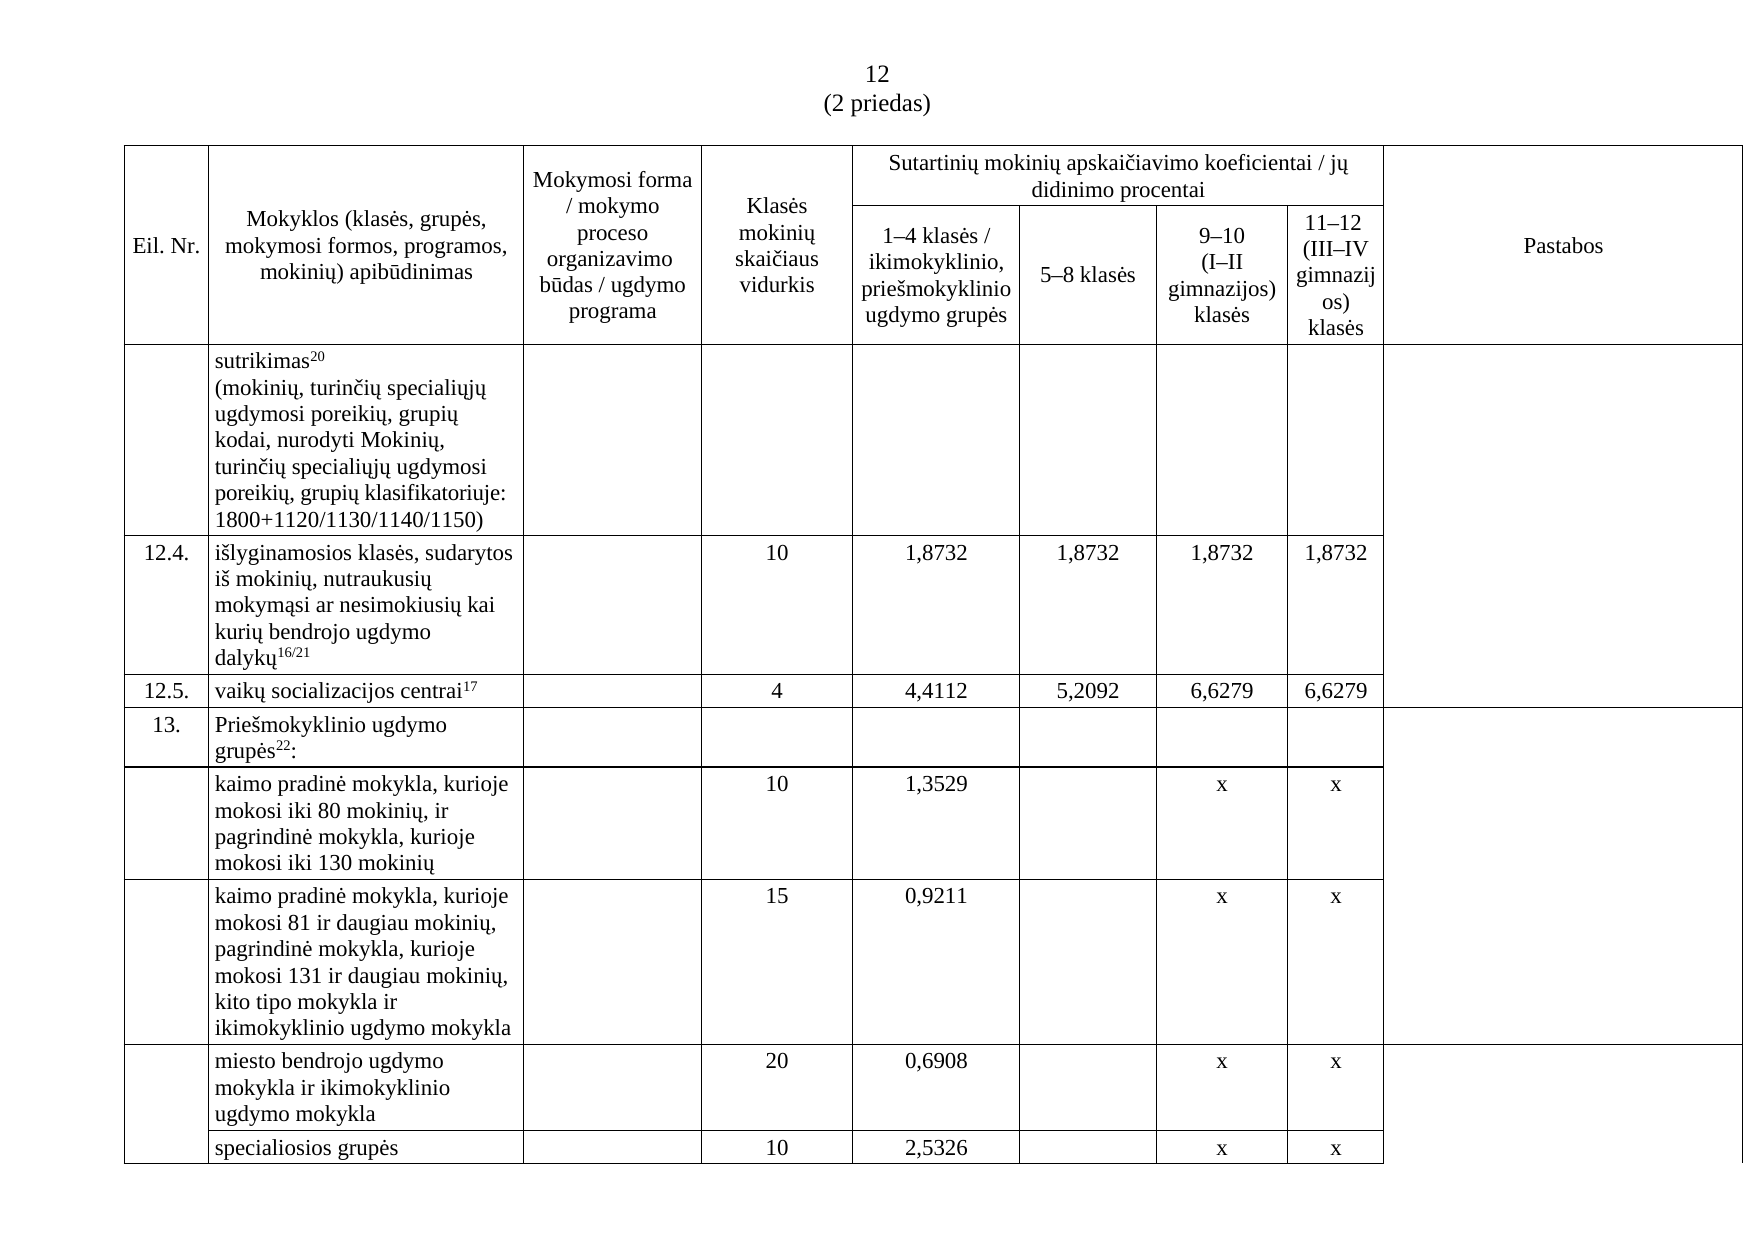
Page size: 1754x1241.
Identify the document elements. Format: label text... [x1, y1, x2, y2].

table_cell [1020, 345, 1156, 535]
table_cell 11–12 (III–IV gimnazijos) klasės [1288, 206, 1383, 343]
table_cell 12.4. [125, 536, 208, 673]
table_cell [125, 768, 208, 879]
table_cell [524, 536, 701, 673]
table_cell 1,8732 [1288, 536, 1383, 673]
table_cell x [1288, 1045, 1383, 1129]
table_cell 6,6279 [1288, 675, 1383, 707]
table_cell miesto bendrojo ugdymo mokykla ir ikimokyklinio ugdymo mokykla [209, 1045, 523, 1129]
table_cell 1–4 klasės / ikimokyklinio, priešmokyklinio ugdymo grupės [853, 206, 1019, 343]
table_cell x [1157, 1045, 1287, 1129]
table_cell [1020, 708, 1156, 766]
table_cell x [1157, 880, 1287, 1044]
table_cell [1384, 1045, 1742, 1163]
table_cell kaimo pradinė mokykla, kurioje mokosi iki 80 mokinių, ir pagrindinė mokykla, kurioje mokosi iki 130 mokinių [209, 768, 523, 879]
table_cell 1,3529 [853, 768, 1019, 879]
table_cell [702, 345, 852, 535]
table_cell 2,5326 [853, 1131, 1019, 1163]
table_cell [524, 768, 701, 879]
table_cell 15 [702, 880, 852, 1044]
table_cell [125, 880, 208, 1044]
table_cell [1020, 1045, 1156, 1129]
table_cell 12.5. [125, 675, 208, 707]
table_cell [524, 1045, 701, 1129]
table_header Pastabos [1384, 146, 1742, 343]
table_cell [1288, 345, 1383, 535]
table_cell [853, 345, 1019, 535]
table_cell 1,8732 [1157, 536, 1287, 673]
table_cell specialiosios grupės [209, 1131, 523, 1163]
table_cell 0,6908 [853, 1045, 1019, 1129]
table_cell 5,2092 [1020, 675, 1156, 707]
table_cell [1020, 1131, 1156, 1163]
table_cell 5–8 klasės [1020, 206, 1156, 343]
table_cell [1384, 708, 1742, 1044]
table_cell vaikų socializacijos centrai17 [209, 675, 523, 707]
table_cell [1020, 768, 1156, 879]
table_cell 1,8732 [1020, 536, 1156, 673]
table_cell [125, 1130, 208, 1163]
table_cell kaimo pradinė mokykla, kurioje mokosi 81 ir daugiau mokinių, pagrindinė mokykla, kurioje mokosi 131 ir daugiau mokinių, kito tipo mokykla ir ikimokyklinio ugdymo mokykla [209, 880, 523, 1044]
table_cell [125, 1045, 208, 1129]
table_cell 1,8732 [853, 536, 1019, 673]
table_cell x [1288, 1131, 1383, 1163]
table_cell 13. [125, 708, 208, 766]
table_cell 4,4112 [853, 675, 1019, 707]
table_cell [1157, 345, 1287, 535]
table_header Eil. Nr. [125, 146, 208, 343]
table_header Mokymosi forma / mokymo proceso organizavimo būdas / ugdymo programa [524, 146, 701, 343]
table_cell [1288, 708, 1383, 766]
table_header Sutartinių mokinių apskaičiavimo koeficientai / jų didinimo procentai [853, 146, 1383, 205]
table_cell x [1157, 1131, 1287, 1163]
table_cell [524, 708, 701, 766]
table_cell [1157, 708, 1287, 766]
table_cell x [1288, 768, 1383, 879]
table_cell Priešmokyklinio ugdymo grupės22: [209, 708, 523, 766]
table_cell [524, 345, 701, 535]
table_cell [524, 880, 701, 1044]
table_header Mokyklos (klasės, grupės, mokymosi formos, programos, mokinių) apibūdinimas [209, 146, 523, 343]
table_cell 0,9211 [853, 880, 1019, 1044]
table_cell išlyginamosios klasės, sudarytos iš mokinių, nutraukusių mokymąsi ar nesimokiusių kai kurių bendrojo ugdymo dalykų16/21 [209, 536, 523, 673]
table_cell x [1157, 768, 1287, 879]
table_cell 9–10 (I–II gimnazijos) klasės [1157, 206, 1287, 343]
table_cell 10 [702, 768, 852, 879]
table_cell [125, 345, 208, 535]
table_cell [1384, 345, 1742, 707]
table_cell 10 [702, 1131, 852, 1163]
table_cell 10 [702, 536, 852, 673]
table_header Klasės mokinių skaičiaus vidurkis [702, 146, 852, 343]
table_cell [853, 708, 1019, 766]
table_cell 4 [702, 675, 852, 707]
table_cell [524, 675, 701, 707]
table_cell 6,6279 [1157, 675, 1287, 707]
table_cell [702, 708, 852, 766]
table_cell [1020, 880, 1156, 1044]
table_cell sutrikimas20 (mokinių, turinčių specialiųjų ugdymosi poreikių, grupių kodai, nurodyti Mokinių, turinčių specialiųjų ugdymosi poreikių, grupių klasifikatoriuje: 1800+1120/1130/1140/1150) [209, 345, 523, 535]
table_cell 20 [702, 1045, 852, 1129]
table_cell [524, 1131, 701, 1163]
table_cell x [1288, 880, 1383, 1044]
